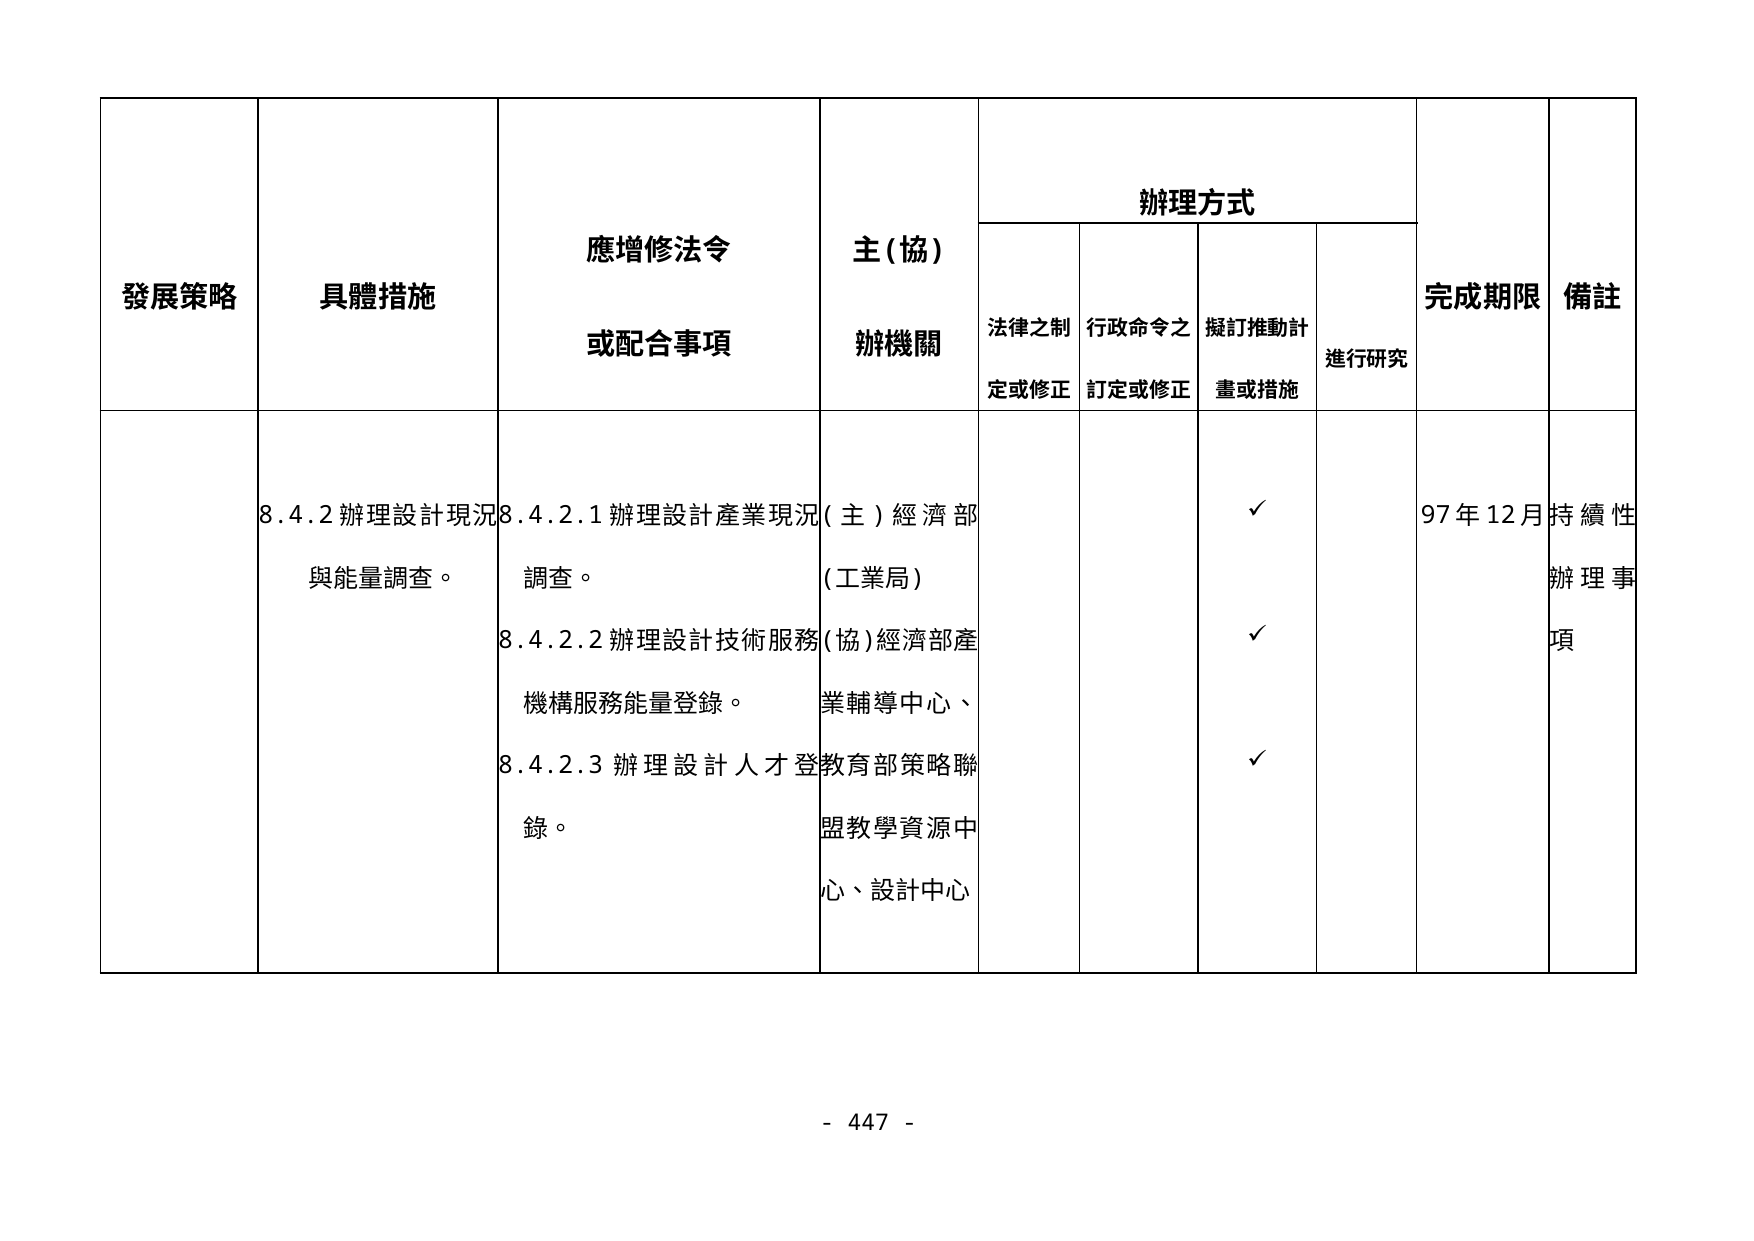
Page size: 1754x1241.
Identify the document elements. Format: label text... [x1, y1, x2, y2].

table_cell 持續性辦理事項 [1550, 411, 1635, 972]
table_cell (主)經濟部(工業局) (協)經濟部產業輔導中心、教育部策略聯盟教學資源中心、設計中心 [821, 411, 978, 972]
table_header 備註 [1550, 99, 1635, 409]
table_cell [979, 411, 1079, 972]
table_cell 97年12月 [1417, 411, 1548, 972]
table_header 具體措施 [259, 99, 497, 409]
table_header 完成期限 [1417, 99, 1548, 409]
table_cell 法律之制定或修正 [979, 224, 1079, 409]
table_cell 8.4.2.1辦理設計產業現況調查。 8.4.2.2辦理設計技術服務機構服務能量登錄。 8.4.2.3辦理設計人才登錄。 [499, 411, 819, 972]
table_cell [101, 411, 257, 972]
table_cell 擬訂推動計畫或措施 [1199, 224, 1316, 409]
table_header 辦理方式 [979, 99, 1416, 222]
table_header 應增修法令 或配合事項 [499, 99, 819, 409]
table_cell [1080, 411, 1197, 972]
table_cell 行政命令之訂定或修正 [1080, 224, 1197, 409]
table_cell 8.4.2辦理設計現況與能量調查。 [259, 411, 497, 972]
table_cell    [1199, 411, 1316, 972]
table_header 發展策略 [101, 99, 257, 409]
table_header 主(協) 辦機關 [821, 99, 978, 409]
table_cell 進行研究 [1317, 224, 1416, 409]
table_cell [1317, 411, 1416, 972]
